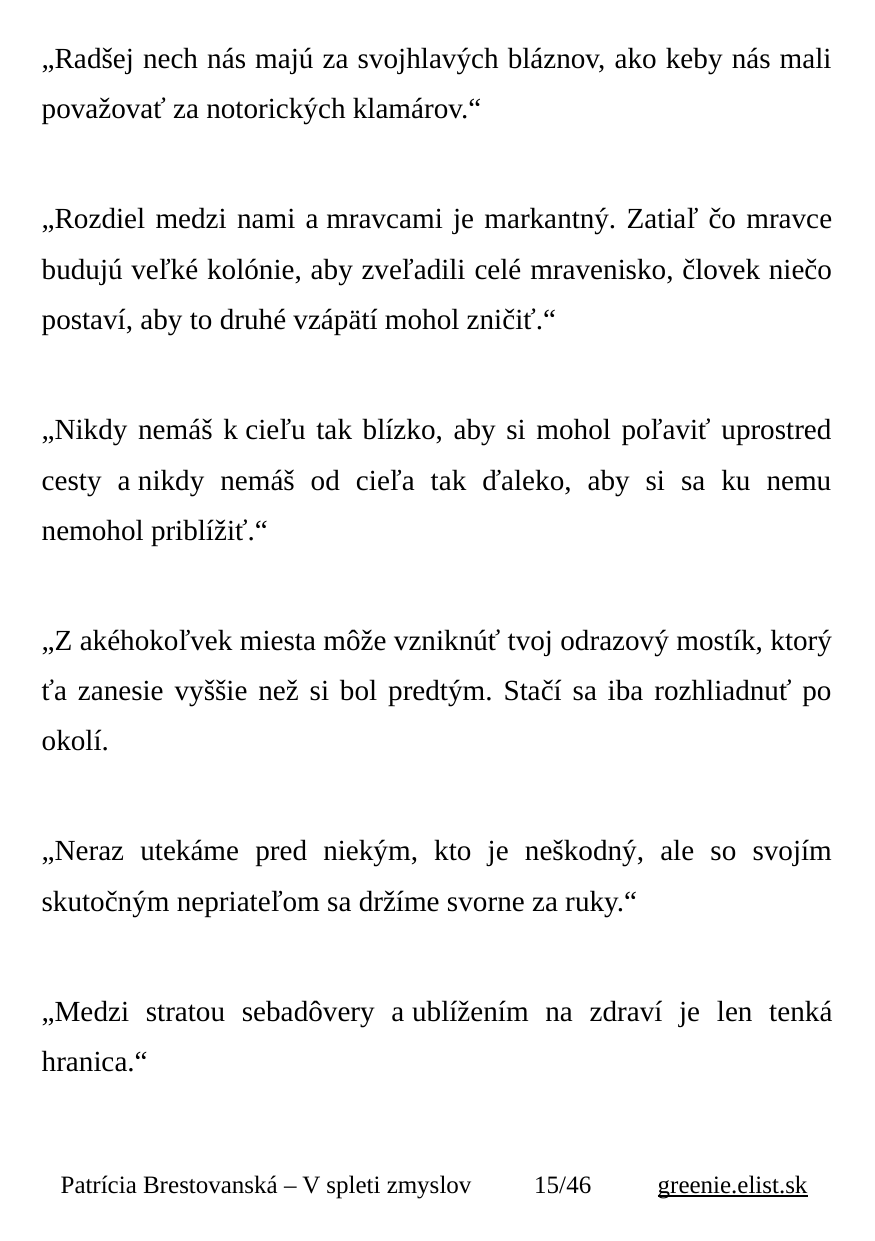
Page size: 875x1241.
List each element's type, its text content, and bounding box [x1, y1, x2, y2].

text „Nikdy nemáš k cieľu tak blízko, aby si mohol poľaviť uprostred cesty a nikdy nemáš od cieľa tak ďaleko, aby si sa ku nemu nemohol priblížiť.“ [41, 412, 833, 546]
text „Z akéhokoľvek miesta môže vzniknúť tvoj odrazový mostík, ktorý ťa zanesie vyššie než si bol predtým. Stačí sa iba rozhliadnuť po okolí. [41, 623, 833, 757]
text „Medzi stratou sebadôvery a ublížením na zdraví je len tenká hranica.“ [41, 994, 833, 1078]
text „Neraz utekáme pred niekým, kto je neškodný, ale so svojím skutočným nepriateľom sa držíme svorne za ruky.“ [41, 833, 833, 917]
text „Radšej nech nás majú za svojhlavých bláznov, ako keby nás mali považovať za notorických klamárov.“ [41, 41, 833, 125]
text „Rozdiel medzi nami a mravcami je markantný. Zatiaľ čo mravce budujú veľké kolónie, aby zveľadili celé mravenisko, človek niečo postaví, aby to druhé vzápätí mohol zničiť.“ [41, 202, 833, 336]
